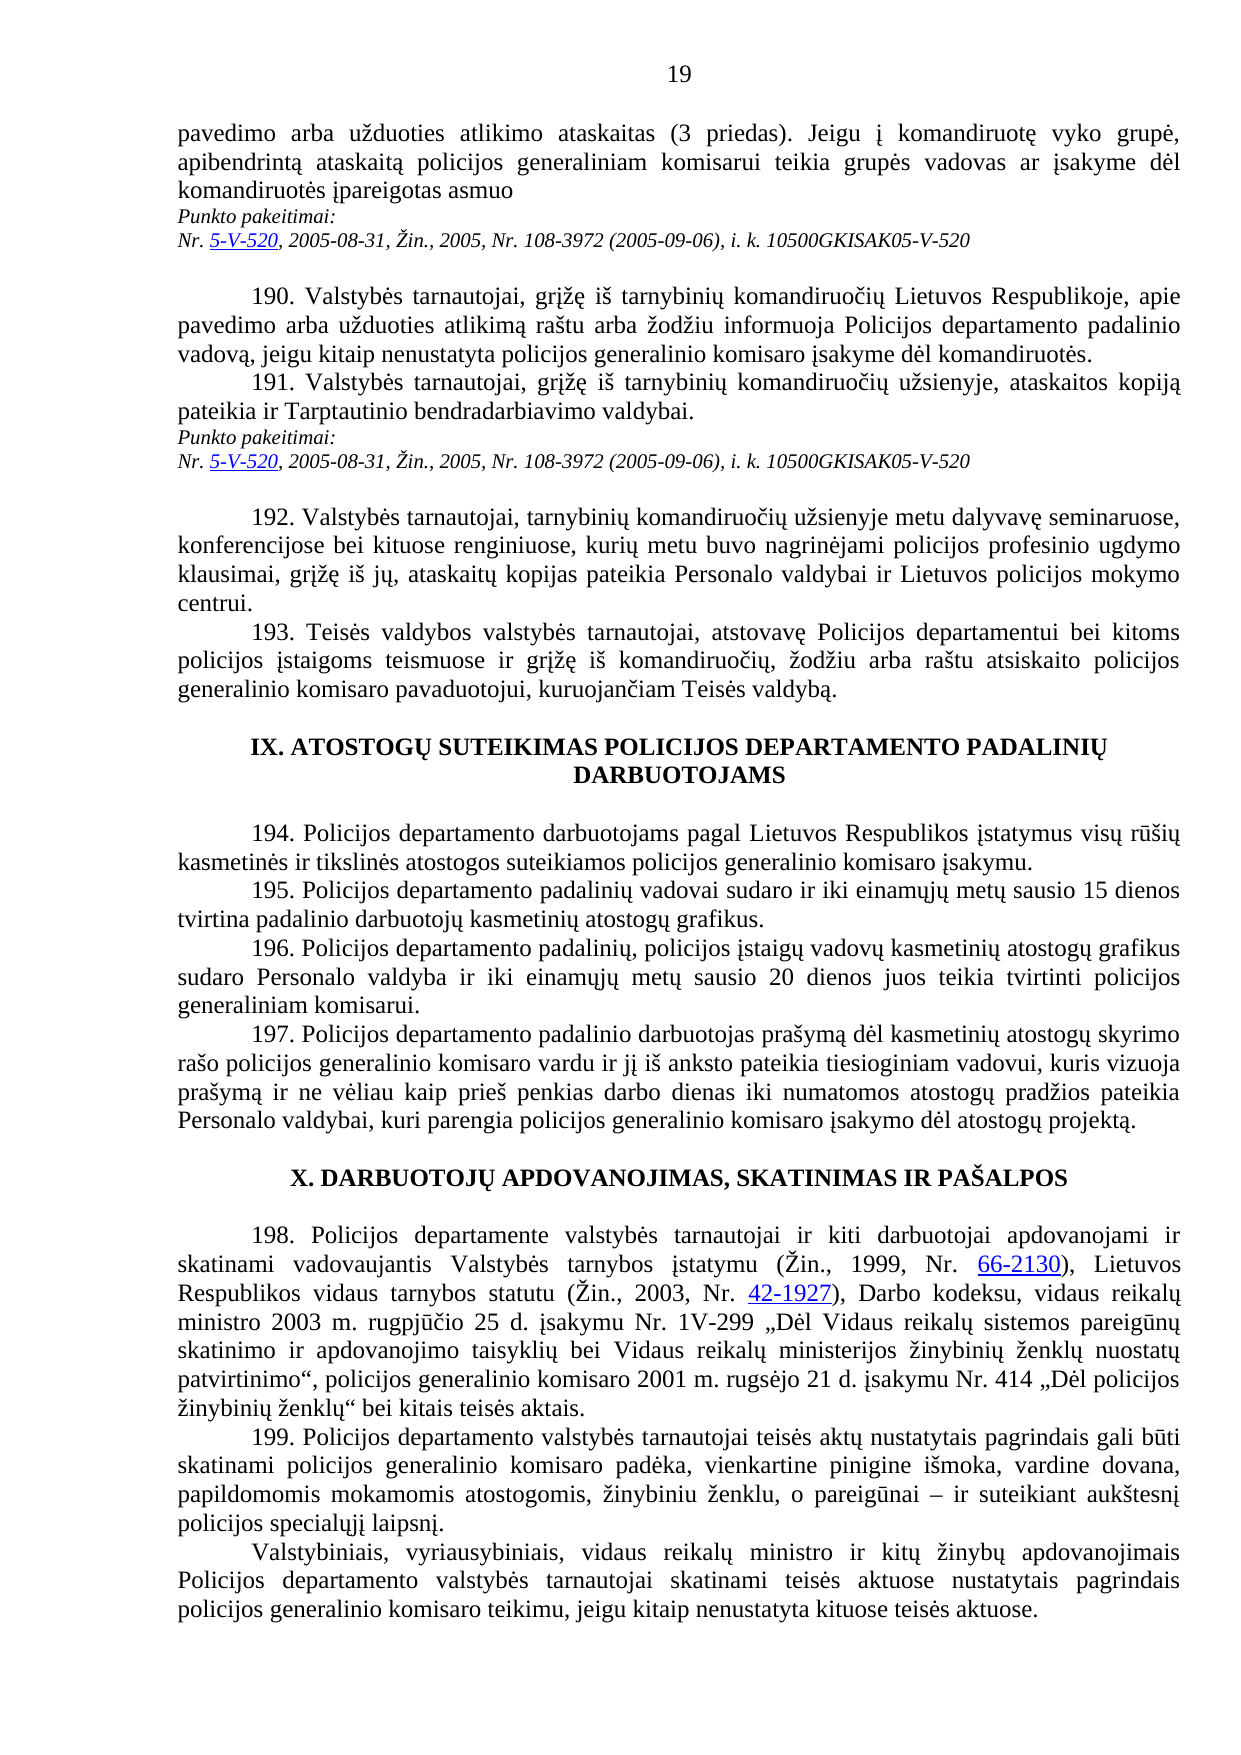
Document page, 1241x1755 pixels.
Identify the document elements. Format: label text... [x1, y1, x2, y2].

text 199. Policijos departamento valstybės tarnautojai teisės aktų nustatytais pagrindais gali būti skatinami policijos generalinio komisaro padėka, vienkartine pinigine išmoka, vardine dovana, papildomomis mokamomis atostogomis, žinybiniu ženklu, o pareigūnai – ir suteikiant aukštesnį policijos specialųjį laipsnį. [177, 1422, 1181, 1537]
text 195. Policijos departamento padalinių vadovai sudaro ir iki einamųjų metų sausio 15 dienos tvirtina padalinio darbuotojų kasmetinių atostogų grafikus. [177, 876, 1181, 933]
text 192. Valstybės tarnautojai, tarnybinių komandiruočių užsienyje metu dalyvavę seminaruose, konferencijose bei kituose renginiuose, kurių metu buvo nagrinėjami policijos profesinio ugdymo klausimai, grįžę iš jų, ataskaitų kopijas pateikia Personalo valdybai ir Lietuvos policijos mokymo centrui. [177, 502, 1181, 617]
text 196. Policijos departamento padalinių, policijos įstaigų vadovų kasmetinių atostogų grafikus sudaro Personalo valdyba ir iki einamųjų metų sausio 20 dienos juos teikia tvirtinti policijos generaliniam komisarui. [177, 933, 1181, 1019]
text Punkto pakeitimai: [177, 425, 1181, 449]
text Valstybiniais, vyriausybiniais, vidaus reikalų ministro ir kitų žinybų apdovanojimais Policijos departamento valstybės tarnautojai skatinami teisės aktuose nustatytais pagrindais policijos generalinio komisaro teikimu, jeigu kitaip nenustatyta kituose teisės aktuose. [177, 1537, 1181, 1623]
text 198. Policijos departamente valstybės tarnautojai ir kiti darbuotojai apdovanojami ir skatinami vadovaujantis Valstybės tarnybos įstatymu (Žin., 1999, Nr. 66-2130), Lietuvos Respublikos vidaus tarnybos statutu (Žin., 2003, Nr. 42-1927), Darbo kodeksu, vidaus reikalų ministro 2003 m. rugpjūčio 25 d. įsakymu Nr. 1V-299 „Dėl Vidaus reikalų sistemos pareigūnų skatinimo ir apdovanojimo taisyklių bei Vidaus reikalų ministerijos žinybinių ženklų nuostatų patvirtinimo“, policijos generalinio komisaro 2001 m. rugsėjo 21 d. įsakymu Nr. 414 „Dėl policijos žinybinių ženklų“ bei kitais teisės aktais. [177, 1221, 1181, 1422]
text Punkto pakeitimai: [177, 204, 1181, 228]
text 197. Policijos departamento padalinio darbuotojas prašymą dėl kasmetinių atostogų skyrimo rašo policijos generalinio komisaro vardu ir jį iš anksto pateikia tiesioginiam vadovui, kuris vizuoja prašymą ir ne vėliau kaip prieš penkias darbo dienas iki numatomos atostogų pradžios pateikia Personalo valdybai, kuri parengia policijos generalinio komisaro įsakymo dėl atostogų projektą. [177, 1019, 1181, 1134]
text IX. ATOSTOGŲ SUTEIKIMAS POLICIJOS DEPARTAMENTO PADALINIŲ DARBUOTOJAMS [177, 732, 1181, 789]
text pavedimo arba užduoties atlikimo ataskaitas (3 priedas). Jeigu į komandiruotę vyko grupė, apibendrintą ataskaitą policijos generaliniam komisarui teikia grupės vadovas ar įsakyme dėl komandiruotės įpareigotas asmuo [177, 118, 1181, 204]
text 193. Teisės valdybos valstybės tarnautojai, atstovavę Policijos departamentui bei kitoms policijos įstaigoms teismuose ir grįžę iš komandiruočių, žodžiu arba raštu atsiskaito policijos generalinio komisaro pavaduotojui, kuruojančiam Teisės valdybą. [177, 617, 1181, 703]
text Nr. 5-V-520, 2005-08-31, Žin., 2005, Nr. 108-3972 (2005-09-06), i. k. 10500GKISAK05-V-520 [177, 449, 1181, 473]
text X. DARBUOTOJŲ APDOVANOJIMAS, SKATINIMAS IR PAŠALPOS [177, 1163, 1181, 1192]
text 190. Valstybės tarnautojai, grįžę iš tarnybinių komandiruočių Lietuvos Respublikoje, apie pavedimo arba užduoties atlikimą raštu arba žodžiu informuoja Policijos departamento padalinio vadovą, jeigu kitaip nenustatyta policijos generalinio komisaro įsakyme dėl komandiruotės. [177, 281, 1181, 367]
text Nr. 5-V-520, 2005-08-31, Žin., 2005, Nr. 108-3972 (2005-09-06), i. k. 10500GKISAK05-V-520 [177, 228, 1181, 252]
text 191. Valstybės tarnautojai, grįžę iš tarnybinių komandiruočių užsienyje, ataskaitos kopiją pateikia ir Tarptautinio bendradarbiavimo valdybai. [177, 367, 1181, 425]
text 194. Policijos departamento darbuotojams pagal Lietuvos Respublikos įstatymus visų rūšių kasmetinės ir tikslinės atostogos suteikiamos policijos generalinio komisaro įsakymu. [177, 818, 1181, 876]
